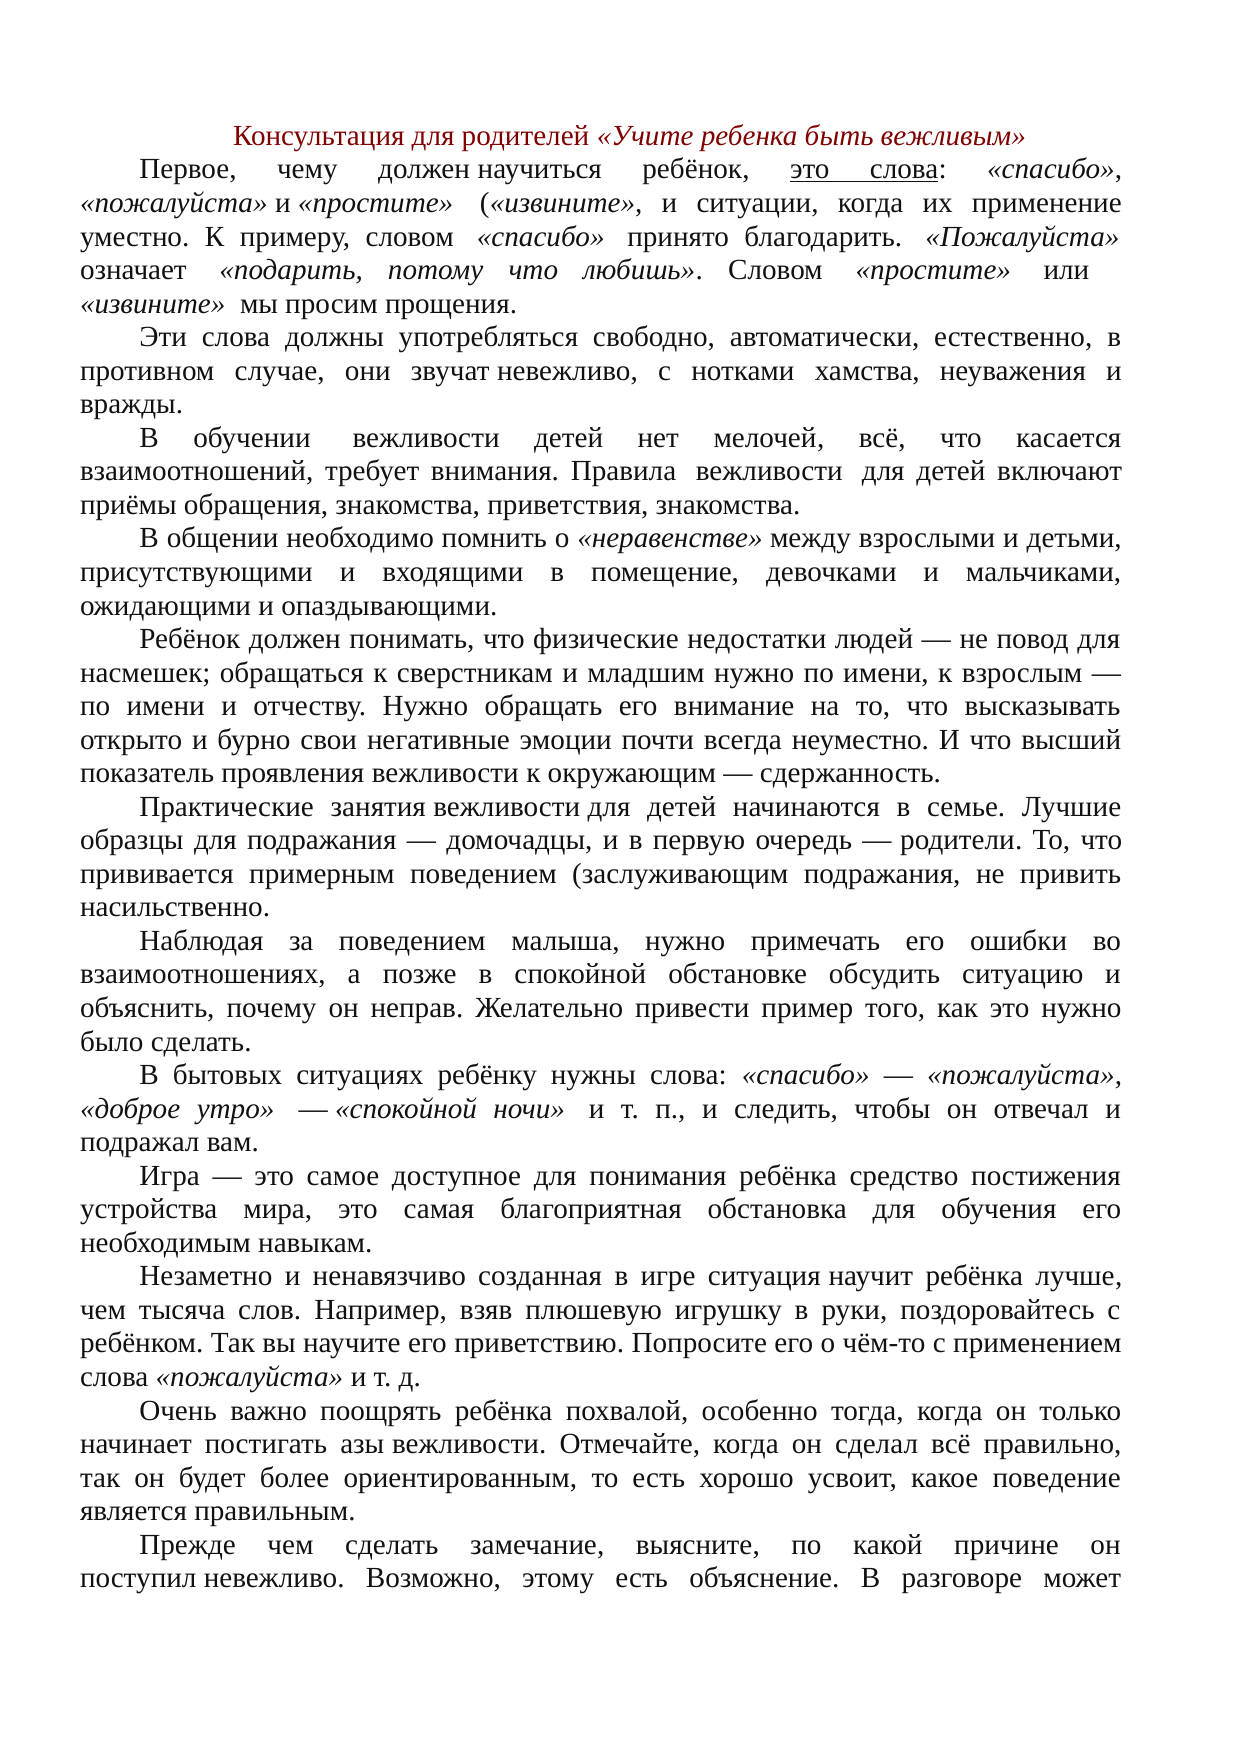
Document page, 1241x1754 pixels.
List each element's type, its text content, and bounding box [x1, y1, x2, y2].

text В общении необходимо помнить о «неравенстве» между взрослыми и детьми, присутствующими и входящими в помещение, девочками и мальчиками, ожидающими и опаздывающими. [80, 521, 1122, 621]
text Практические занятия вежливости для детей начинаются в семье. Лучшие образцы для подражания — домочадцы, и в первую очередь — родители. То, что прививается примерным поведением (заслуживающим подражания, не привить насильственно. [80, 789, 1122, 923]
text Игра — это самое доступное для понимания ребёнка средство постижения устройства мира, это самая благоприятная обстановка для обучения его необходимым навыкам. [80, 1158, 1122, 1258]
text Ребёнок должен понимать, что физические недостатки людей — не повод для насмешек; обращаться к сверстникам и младшим нужно по имени, к взрослым — по имени и отчеству. Нужно обращать его внимание на то, что высказывать открыто и бурно свои негативные эмоции почти всегда неуместно. И что высший показатель проявления вежливости к окружающим — сдержанность. [80, 621, 1122, 789]
text Наблюдая за поведением малыша, нужно примечать его ошибки во взаимоотношениях, а позже в спокойной обстановке обсудить ситуацию и объяснить, почему он неправ. Желательно привести пример того, как это нужно было сделать. [80, 923, 1122, 1057]
text Консультация для родителей «Учите ребенка быть вежливым» [80, 118, 1122, 152]
text В обучении вежливости детей нет мелочей, всё, что касается взаимоотношений, требует внимания. Правила вежливости для детей включают приёмы обращения, знакомства, приветствия, знакомства. [80, 420, 1122, 521]
text Незаметно и ненавязчиво созданная в игре ситуация научит ребёнка лучше, чем тысяча слов. Например, взяв плюшевую игрушку в руки, поздоровайтесь с ребёнком. Так вы научите его приветствию. Попросите его о чём-то с применением слова «пожалуйста» и т. д. [80, 1258, 1122, 1393]
text В бытовых ситуациях ребёнку нужны слова: «спасибо» — «пожалуйста», «доброе утро» — «спокойной ночи» и т. п., и следить, чтобы он отвечал и подражал вам. [80, 1057, 1122, 1158]
text Очень важно поощрять ребёнка похвалой, особенно тогда, когда он только начинает постигать азы вежливости. Отмечайте, когда он сделал всё правильно, так он будет более ориентированным, то есть хорошо усвоит, какое поведение является правильным. [80, 1393, 1122, 1527]
text Прежде чем сделать замечание, выясните, по какой причине он поступил невежливо. Возможно, этому есть объяснение. В разговоре может [80, 1527, 1122, 1594]
text Эти слова должны употребляться свободно, автоматически, естественно, в противном случае, они звучат невежливо, с нотками хамства, неуважения и вражды. [80, 319, 1122, 420]
text Первое, чему должен научиться ребёнок, это слова: «спасибо», «пожалуйста» и «простите» («извините», и ситуации, когда их применение уместно. К примеру, словом «спасибо» принято благодарить. «Пожалуйста» означает «подарить, потому что любишь». Словом «простите» или «извините» мы просим прощения. [80, 152, 1122, 319]
